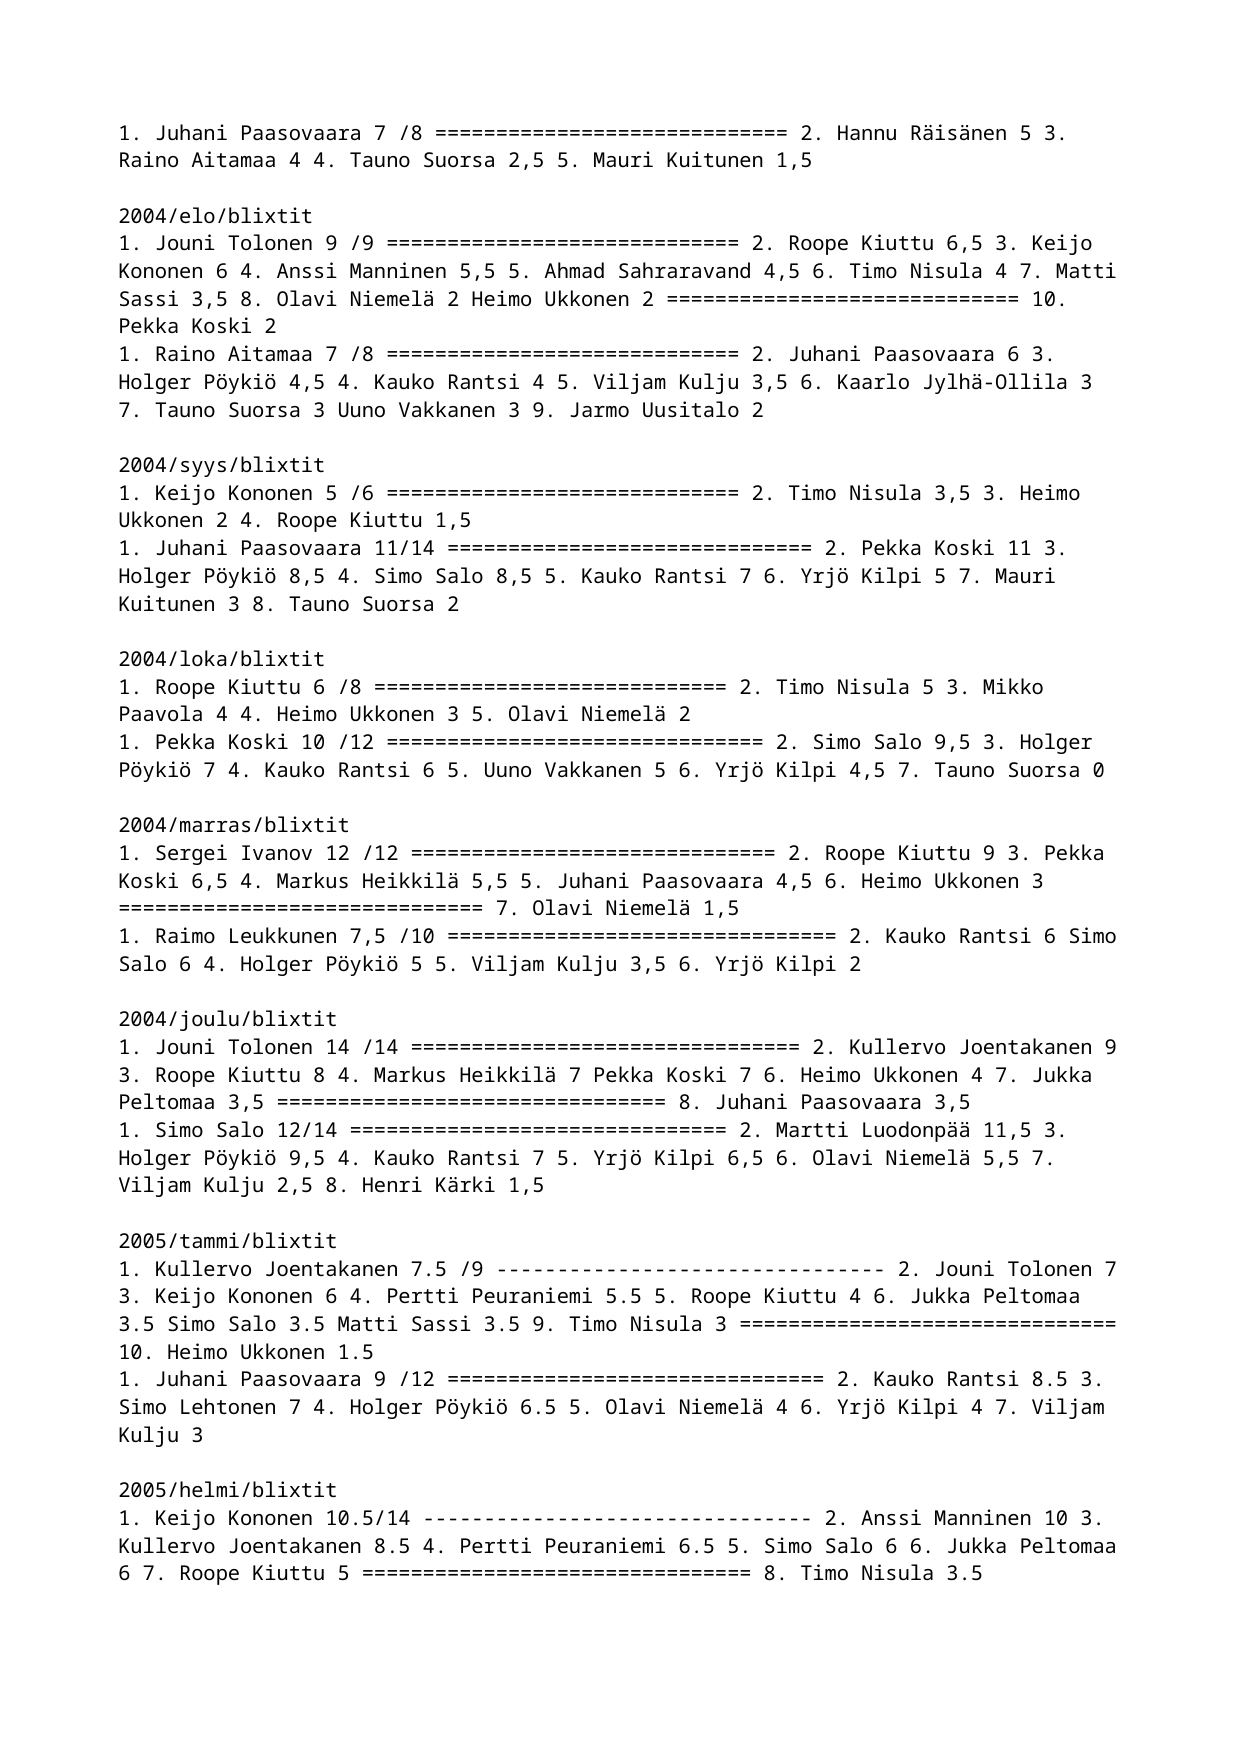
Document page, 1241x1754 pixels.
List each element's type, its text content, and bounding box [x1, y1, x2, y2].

text 2004/syys/blixtit [118, 451, 1122, 478]
text 1. Juhani Paasovaara 11/14 ============================== 2. Pekka Koski 11 3. Holger Pöykiö 8,5 4. Simo Salo 8,5 5. Kauko Rantsi 7 6. Yrjö Kilpi 5 7. Mauri Kuitunen 3 8. Tauno Suorsa 2 [118, 534, 1122, 617]
text 1. Jouni Tolonen 9 /9 ============================= 2. Roope Kiuttu 6,5 3. Keijo Kononen 6 4. Anssi Manninen 5,5 5. Ahmad Sahraravand 4,5 6. Timo Nisula 4 7. Matti Sassi 3,5 8. Olavi Niemelä 2 Heimo Ukkonen 2 ============================= 10. Pekka Koski 2 [118, 229, 1122, 340]
text 1. Raimo Leukkunen 7,5 /10 ================================ 2. Kauko Rantsi 6 Simo Salo 6 4. Holger Pöykiö 5 5. Viljam Kulju 3,5 6. Yrjö Kilpi 2 [118, 922, 1122, 977]
text 1. Juhani Paasovaara 7 /8 ============================= 2. Hannu Räisänen 5 3. Raino Aitamaa 4 4. Tauno Suorsa 2,5 5. Mauri Kuitunen 1,5 [118, 118, 1122, 173]
text 1. Kullervo Joentakanen 7.5 /9 -------------------------------- 2. Jouni Tolonen 7 3. Keijo Kononen 6 4. Pertti Peuraniemi 5.5 5. Roope Kiuttu 4 6. Jukka Peltomaa 3.5 Simo Salo 3.5 Matti Sassi 3.5 9. Timo Nisula 3 =============================== 10. Heimo Ukkonen 1.5 [118, 1254, 1122, 1365]
text 2004/marras/blixtit [118, 811, 1122, 838]
text 2005/helmi/blixtit [118, 1476, 1122, 1503]
text 1. Roope Kiuttu 6 /8 ============================= 2. Timo Nisula 5 3. Mikko Paavola 4 4. Heimo Ukkonen 3 5. Olavi Niemelä 2 [118, 672, 1122, 728]
text 1. Raino Aitamaa 7 /8 ============================= 2. Juhani Paasovaara 6 3. Holger Pöykiö 4,5 4. Kauko Rantsi 4 5. Viljam Kulju 3,5 6. Kaarlo Jylhä-Ollila 3 7. Tauno Suorsa 3 Uuno Vakkanen 3 9. Jarmo Uusitalo 2 [118, 340, 1122, 423]
text 2005/tammi/blixtit [118, 1226, 1122, 1254]
text 2004/loka/blixtit [118, 644, 1122, 672]
text 1. Keijo Kononen 5 /6 ============================= 2. Timo Nisula 3,5 3. Heimo Ukkonen 2 4. Roope Kiuttu 1,5 [118, 478, 1122, 534]
text 1. Jouni Tolonen 14 /14 ================================ 2. Kullervo Joentakanen 9 3. Roope Kiuttu 8 4. Markus Heikkilä 7 Pekka Koski 7 6. Heimo Ukkonen 4 7. Jukka Peltomaa 3,5 ================================ 8. Juhani Paasovaara 3,5 [118, 1032, 1122, 1116]
text 2004/elo/blixtit [118, 201, 1122, 229]
text 1. Simo Salo 12/14 =============================== 2. Martti Luodonpää 11,5 3. Holger Pöykiö 9,5 4. Kauko Rantsi 7 5. Yrjö Kilpi 6,5 6. Olavi Niemelä 5,5 7. Viljam Kulju 2,5 8. Henri Kärki 1,5 [118, 1116, 1122, 1199]
text 1. Pekka Koski 10 /12 =============================== 2. Simo Salo 9,5 3. Holger Pöykiö 7 4. Kauko Rantsi 6 5. Uuno Vakkanen 5 6. Yrjö Kilpi 4,5 7. Tauno Suorsa 0 [118, 728, 1122, 783]
text 1. Juhani Paasovaara 9 /12 =============================== 2. Kauko Rantsi 8.5 3. Simo Lehtonen 7 4. Holger Pöykiö 6.5 5. Olavi Niemelä 4 6. Yrjö Kilpi 4 7. Viljam Kulju 3 [118, 1365, 1122, 1448]
text 1. Sergei Ivanov 12 /12 ============================== 2. Roope Kiuttu 9 3. Pekka Koski 6,5 4. Markus Heikkilä 5,5 5. Juhani Paasovaara 4,5 6. Heimo Ukkonen 3 ============================== 7. Olavi Niemelä 1,5 [118, 838, 1122, 922]
text 1. Keijo Kononen 10.5/14 -------------------------------- 2. Anssi Manninen 10 3. Kullervo Joentakanen 8.5 4. Pertti Peuraniemi 6.5 5. Simo Salo 6 6. Jukka Peltomaa 6 7. Roope Kiuttu 5 ================================ 8. Timo Nisula 3.5 [118, 1503, 1122, 1587]
text 2004/joulu/blixtit [118, 1005, 1122, 1032]
